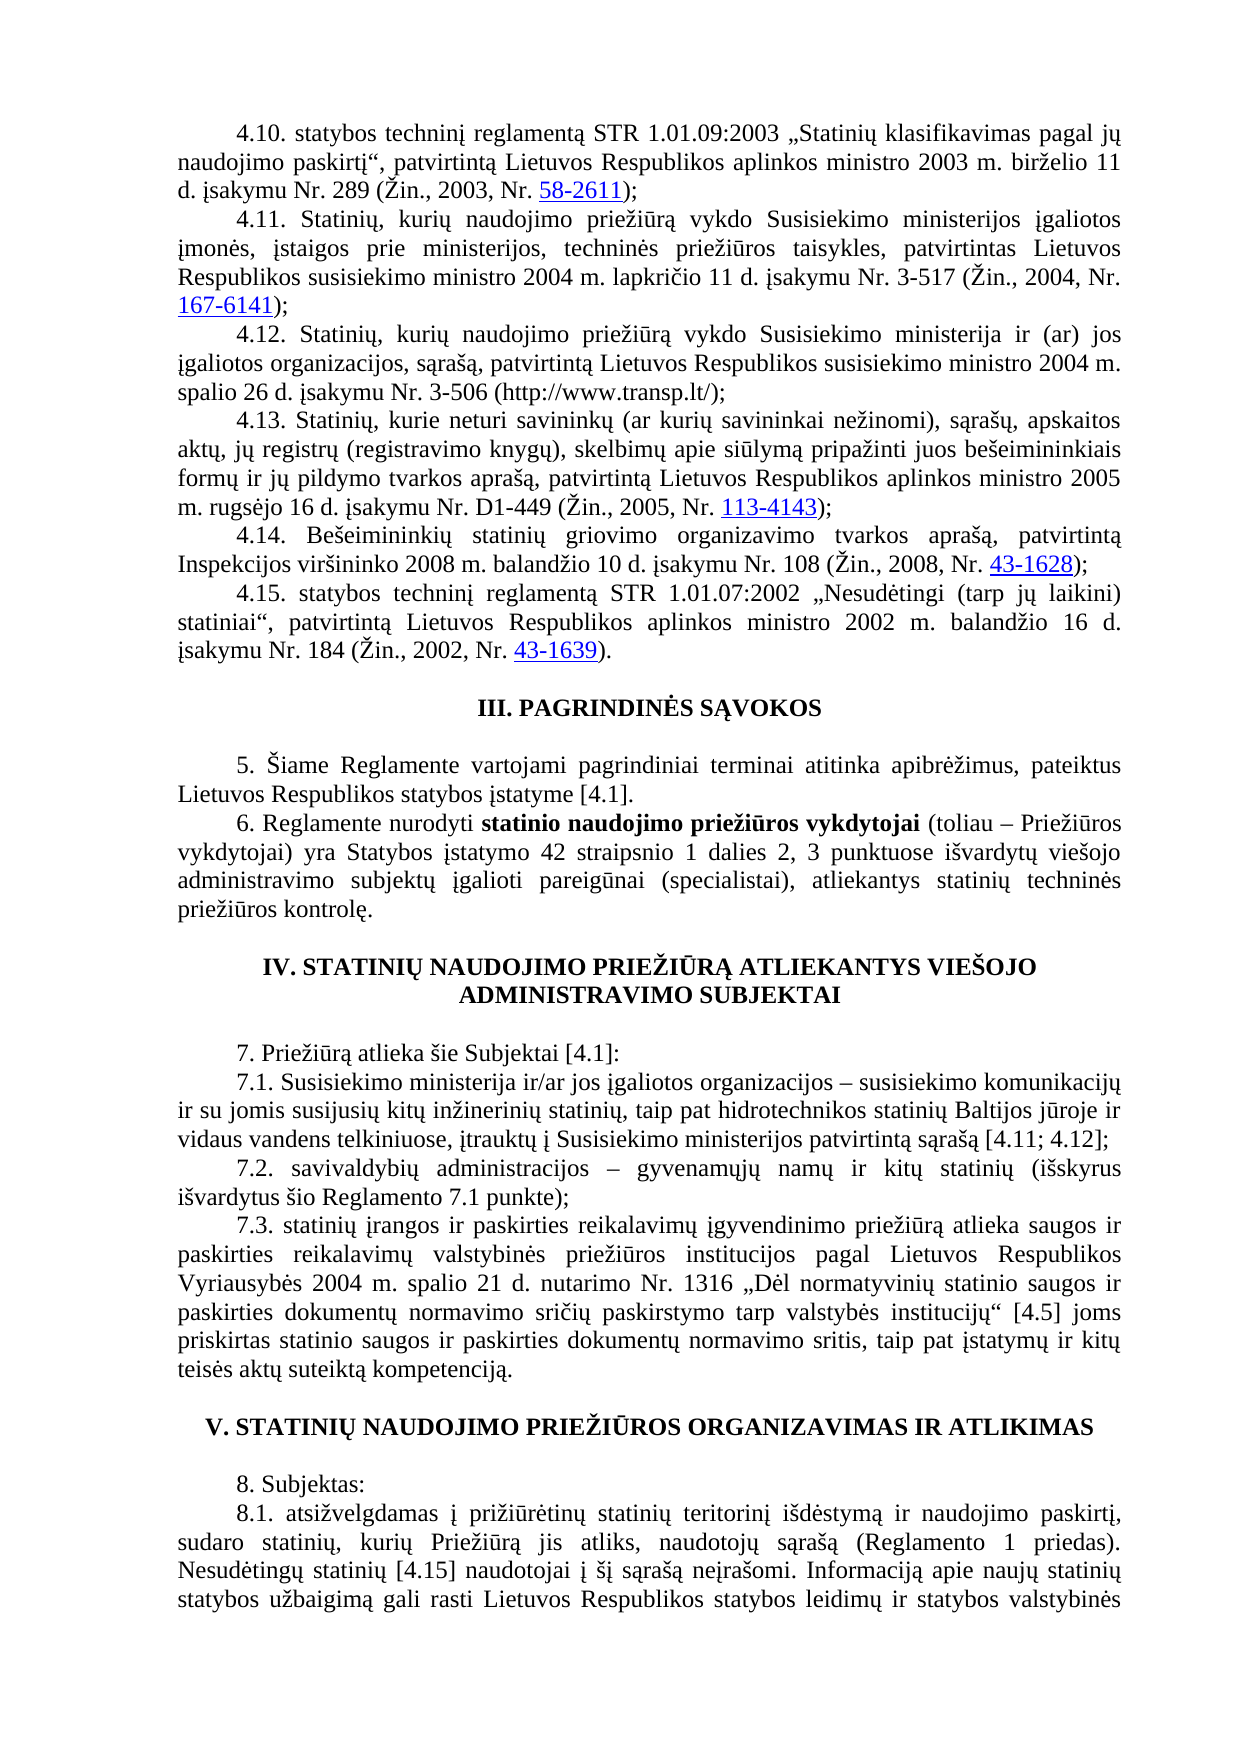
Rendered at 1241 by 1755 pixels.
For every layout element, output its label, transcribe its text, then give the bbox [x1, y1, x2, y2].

text 7.1. Susisiekimo ministerija ir/ar jos įgaliotos organizacijos – susisiekimo komunikacijų ir su jomis susijusių kitų inžinerinių statinių, taip pat hidrotechnikos statinių Baltijos jūroje ir vidaus vandens telkiniuose, įtrauktų į Susisiekimo ministerijos patvirtintą sąrašą [4.11; 4.12]; [177, 1067, 1122, 1153]
text 4.11. Statinių, kurių naudojimo priežiūrą vykdo Susisiekimo ministerijos įgaliotos įmonės, įstaigos prie ministerijos, techninės priežiūros taisykles, patvirtintas Lietuvos Respublikos susisiekimo ministro 2004 m. lapkričio 11 d. įsakymu Nr. 3-517 (Žin., 2004, Nr. 167-6141); [177, 204, 1122, 319]
text 5. Šiame Reglamente vartojami pagrindiniai terminai atitinka apibrėžimus, pateiktus Lietuvos Respublikos statybos įstatyme [4.1]. [177, 751, 1122, 808]
text 4.10. statybos techninį reglamentą STR 1.01.09:2003 „Statinių klasifikavimas pagal jų naudojimo paskirtį“, patvirtintą Lietuvos Respublikos aplinkos ministro 2003 m. birželio 11 d. įsakymu Nr. 289 (Žin., 2003, Nr. 58-2611); [177, 118, 1122, 204]
text IV. STATINIŲ NAUDOJIMO PRIEŽIŪRĄ ATLIEKANTYS VIEŠOJO ADMINISTRAVIMO SUBJEKTAI [177, 952, 1122, 1009]
text 4.12. Statinių, kurių naudojimo priežiūrą vykdo Susisiekimo ministerija ir (ar) jos įgaliotos organizacijos, sąrašą, patvirtintą Lietuvos Respublikos susisiekimo ministro 2004 m. spalio 26 d. įsakymu Nr. 3-506 (http://www.transp.lt/); [177, 319, 1122, 406]
text 8.1. atsižvelgdamas į prižiūrėtinų statinių teritorinį išdėstymą ir naudojimo paskirtį, sudaro statinių, kurių Priežiūrą jis atliks, naudotojų sąrašą (Reglamento 1 priedas). Nesudėtingų statinių [4.15] naudotojai į šį sąrašą neįrašomi. Informaciją apie naujų statinių statybos užbaigimą gali rasti Lietuvos Respublikos statybos leidimų ir statybos valstybinės [177, 1498, 1122, 1613]
text 8. Subjektas: [177, 1469, 1122, 1498]
text 7.2. savivaldybių administracijos – gyvenamųjų namų ir kitų statinių (išskyrus išvardytus šio Reglamento 7.1 punkte); [177, 1153, 1122, 1211]
text 4.14. Bešeimininkių statinių griovimo organizavimo tvarkos aprašą, patvirtintą Inspekcijos viršininko 2008 m. balandžio 10 d. įsakymu Nr. 108 (Žin., 2008, Nr. 43-1628); [177, 521, 1122, 578]
text 7. Priežiūrą atlieka šie Subjektai [4.1]: [177, 1038, 1122, 1067]
text 6. Reglamente nurodyti statinio naudojimo priežiūros vykdytojai (toliau – Priežiūros vykdytojai) yra Statybos įstatymo 42 straipsnio 1 dalies 2, 3 punktuose išvardytų viešojo administravimo subjektų įgalioti pareigūnai (specialistai), atliekantys statinių techninės priežiūros kontrolę. [177, 808, 1122, 923]
text 4.15. statybos techninį reglamentą STR 1.01.07:2002 „Nesudėtingi (tarp jų laikini) statiniai“, patvirtintą Lietuvos Respublikos aplinkos ministro 2002 m. balandžio 16 d. įsakymu Nr. 184 (Žin., 2002, Nr. 43-1639). [177, 578, 1122, 664]
text V. STATINIŲ NAUDOJIMO PRIEŽIŪROS ORGANIZAVIMAS ir atlikimas [177, 1412, 1122, 1441]
text III. PAGRINDINĖS SĄVOKOS [177, 693, 1122, 722]
text 4.13. Statinių, kurie neturi savininkų (ar kurių savininkai nežinomi), sąrašų, apskaitos aktų, jų registrų (registravimo knygų), skelbimų apie siūlymą pripažinti juos bešeimininkiais formų ir jų pildymo tvarkos aprašą, patvirtintą Lietuvos Respublikos aplinkos ministro 2005 m. rugsėjo 16 d. įsakymu Nr. D1-449 (Žin., 2005, Nr. 113-4143); [177, 406, 1122, 521]
text 7.3. statinių įrangos ir paskirties reikalavimų įgyvendinimo priežiūrą atlieka saugos ir paskirties reikalavimų valstybinės priežiūros institucijos pagal Lietuvos Respublikos Vyriausybės 2004 m. spalio 21 d. nutarimo Nr. 1316 „Dėl normatyvinių statinio saugos ir paskirties dokumentų normavimo sričių paskirstymo tarp valstybės institucijų“ [4.5] joms priskirtas statinio saugos ir paskirties dokumentų normavimo sritis, taip pat įstatymų ir kitų teisės aktų suteiktą kompetenciją. [177, 1211, 1122, 1383]
